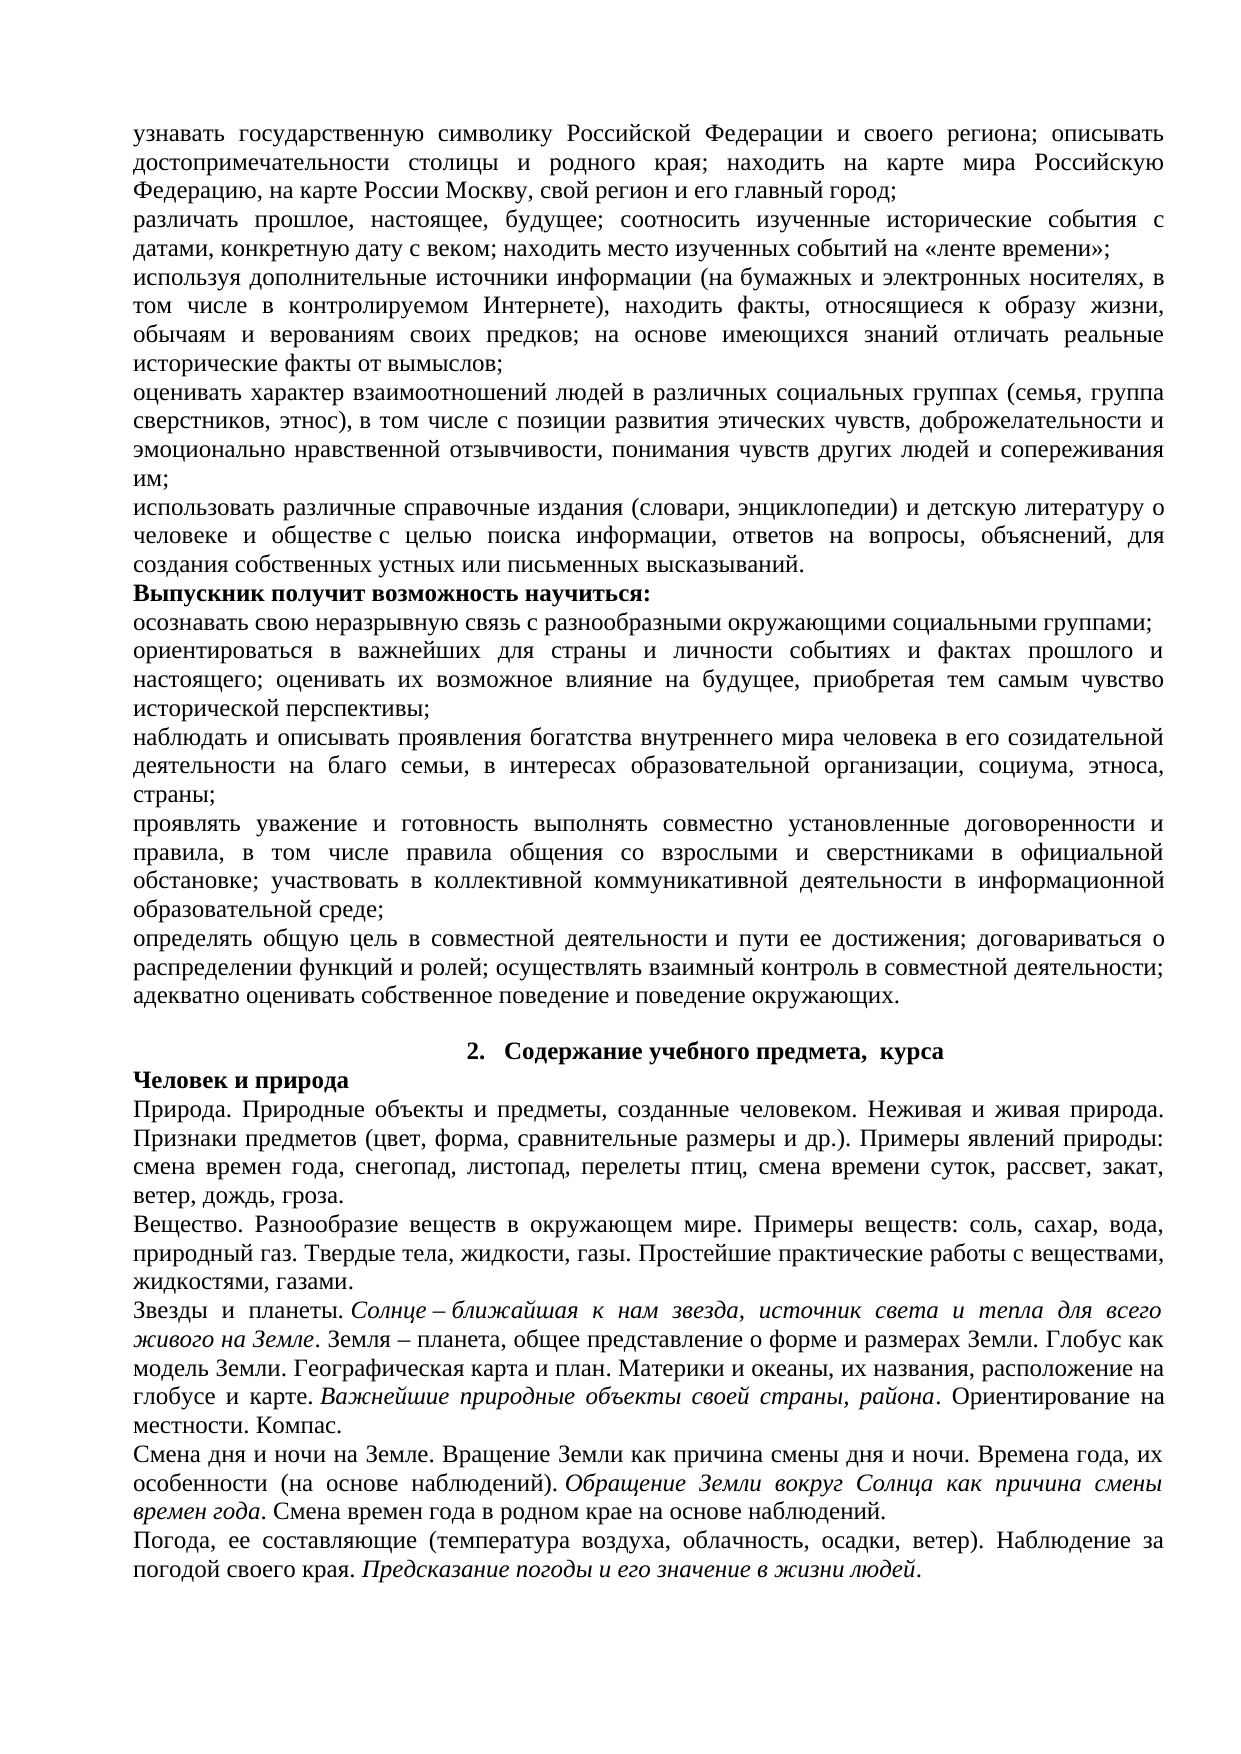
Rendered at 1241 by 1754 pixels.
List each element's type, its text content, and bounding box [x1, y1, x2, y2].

text проявлять уважение и готовность выполнять совместно установленные договоренности и правила, в том числе правила общения со взрослыми и сверстниками в официальной обстановке; участвовать в коллективной коммуникативной деятельности в информационной образовательной среде; [133, 808, 1165, 923]
text наблюдать и описывать проявления богатства внутреннего мира человека в его созидательной деятельности на благо семьи, в интересах образовательной организации, социума, этноса, страны; [133, 722, 1165, 808]
text ориентироваться в важнейших для страны и личности событиях и фактах прошлого и настоящего; оценивать их возможное влияние на будущее, приобретая тем самым чувство исторической перспективы; [133, 636, 1165, 722]
text Выпускник получит возможность научиться: [133, 578, 1165, 607]
text Погода, ее составляющие (температура воздуха, облачность, осадки, ветер). Наблюдение за погодой своего края. Предсказание погоды и его значение в жизни людей. [133, 1525, 1165, 1583]
text Смена дня и ночи на Земле. Вращение Земли как причина смены дня и ночи. Времена года, их особенности (на основе наблюдений). Обращение Земли вокруг Солнца как причина смены времен года. Смена времен года в родном крае на основе наблюдений. [133, 1439, 1165, 1525]
text осознавать свою неразрывную связь с разнообразными окружающими социальными группами; [133, 607, 1165, 636]
text определять общую цель в совместной деятельности и пути ее достижения; договариваться о распределении функций и ролей; осуществлять взаимный контроль в совместной деятельности; адекватно оценивать собственное поведение и поведение окружающих. [133, 923, 1165, 1009]
text используя дополнительные источники информации (на бумажных и электронных носителях, в том числе в контролируемом Интернете), находить факты, относящиеся к образу жизни, обычаям и верованиям своих предков; на основе имеющихся знаний отличать реальные исторические факты от вымыслов; [133, 262, 1165, 377]
list Содержание учебного предмета, курса [245, 1034, 1165, 1065]
text Вещество. Разнообразие веществ в окружающем мире. Примеры веществ: соль, сахар, вода, природный газ. Твердые тела, жидкости, газы. Простейшие практические работы с веществами, жидкостями, газами. [133, 1209, 1165, 1295]
text оценивать характер взаимоотношений людей в различных социальных группах (семья, группа сверстников, этнос), в том числе с позиции развития этических чувств, доброжелательности и эмоционально нравственной отзывчивости, понимания чувств других людей и сопереживания им; [133, 377, 1165, 492]
text узнавать государственную символику Российской Федерации и своего региона; описывать достопримечательности столицы и родного края; находить на карте мира Российскую Федерацию, на карте России Москву, свой регион и его главный город; [133, 118, 1165, 204]
text различать прошлое, настоящее, будущее; соотносить изученные исторические события с датами, конкретную дату с веком; находить место изученных событий на «ленте времени»; [133, 204, 1165, 262]
text использовать различные справочные издания (словари, энциклопедии) и детскую литературу о человеке и обществе с целью поиска информации, ответов на вопросы, объяснений, для создания собственных устных или письменных высказываний. [133, 492, 1165, 578]
text Человек и природа [133, 1065, 1165, 1094]
text Природа. Природные объекты и предметы, созданные человеком. Неживая и живая природа. Признаки предметов (цвет, форма, сравнительные размеры и др.). Примеры явлений природы: смена времен года, снегопад, листопад, перелеты птиц, смена времени суток, рассвет, закат, ветер, дождь, гроза. [133, 1094, 1165, 1209]
text Звезды и планеты. Солнце – ближайшая к нам звезда, источник света и тепла для всего живого на Земле. Земля – планета, общее представление о форме и размерах Земли. Глобус как модель Земли. Географическая карта и план. Материки и океаны, их названия, расположение на глобусе и карте. Важнейшие природные объекты своей страны, района. Ориентирование на местности. Компас. [133, 1295, 1165, 1439]
